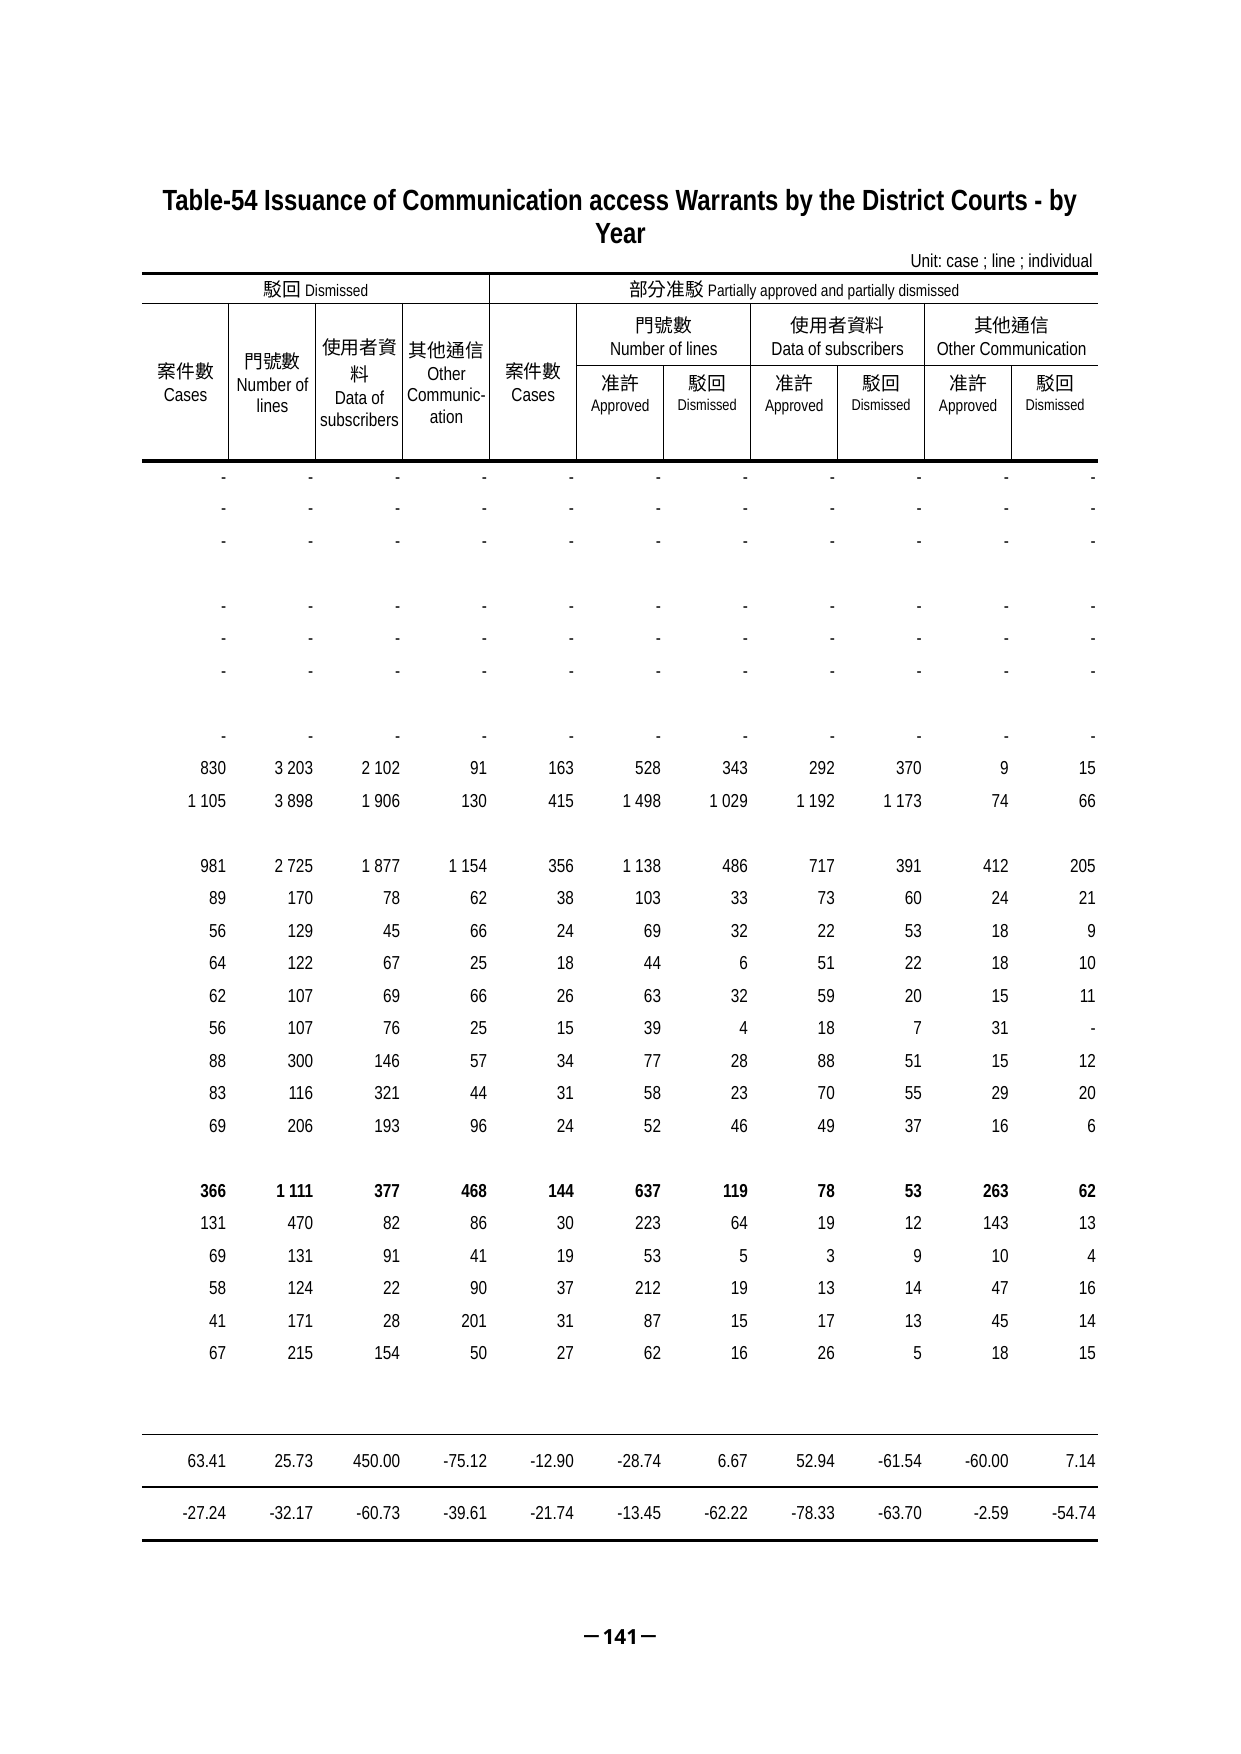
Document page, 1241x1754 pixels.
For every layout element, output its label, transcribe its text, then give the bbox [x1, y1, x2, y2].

table_cell - [751, 719, 837, 752]
table_cell 1 154 [403, 849, 489, 882]
table_cell - [924, 719, 1011, 752]
table_cell - [490, 654, 577, 687]
table_cell 66 [1011, 784, 1098, 817]
table_cell 144 [490, 1174, 577, 1207]
table_cell 154 [316, 1337, 403, 1369]
table_cell - [403, 654, 489, 687]
table_cell -61.54 [838, 1435, 924, 1486]
table_cell [229, 557, 316, 589]
table_cell - [403, 589, 489, 622]
table_cell - [1011, 524, 1098, 557]
table_cell [924, 817, 1011, 849]
table_cell [838, 1142, 924, 1174]
table_cell 34 [490, 1044, 577, 1077]
table_cell 73 [751, 882, 837, 914]
table_cell 20 [1011, 1077, 1098, 1109]
table_cell 63 [577, 979, 663, 1012]
table_cell 33 [664, 882, 751, 914]
table_cell 15 [924, 1044, 1011, 1077]
table_cell 96 [403, 1109, 489, 1142]
table_cell 使用者資料 Data of subscribers [751, 304, 924, 365]
table_cell 29 [924, 1077, 1011, 1109]
table_cell - [577, 492, 663, 524]
table_cell 9 [924, 752, 1011, 784]
table_cell 13 [751, 1272, 837, 1304]
table_cell - [924, 492, 1011, 524]
table_cell 18 [924, 914, 1011, 947]
table_cell [751, 557, 837, 589]
table_cell 2 102 [316, 752, 403, 784]
table_cell - [577, 654, 663, 687]
table_cell 32 [664, 914, 751, 947]
table_cell [838, 1369, 924, 1402]
table_cell [142, 557, 229, 589]
table_cell [229, 1369, 316, 1402]
table_cell - [751, 589, 837, 622]
table_cell - [229, 654, 316, 687]
table_cell 366 [142, 1174, 229, 1207]
table_cell 122 [229, 947, 316, 979]
table_cell 24 [490, 1109, 577, 1142]
table_cell - [229, 719, 316, 752]
table_cell [751, 687, 837, 719]
table_cell 69 [142, 1239, 229, 1272]
table_cell 16 [664, 1337, 751, 1369]
table_cell 77 [577, 1044, 663, 1077]
table_cell 53 [838, 914, 924, 947]
table_cell 3 [751, 1239, 837, 1272]
table_cell 91 [316, 1239, 403, 1272]
table_cell 45 [924, 1304, 1011, 1337]
table_cell 13 [1011, 1207, 1098, 1239]
table_cell 78 [751, 1174, 837, 1207]
table_cell 637 [577, 1174, 663, 1207]
table_cell 370 [838, 752, 924, 784]
table_cell - [751, 622, 837, 654]
table_cell [924, 1402, 1011, 1434]
table_cell 50 [403, 1337, 489, 1369]
table_cell - [229, 524, 316, 557]
table_cell 66 [403, 914, 489, 947]
table_cell [316, 1402, 403, 1434]
table_cell 143 [924, 1207, 1011, 1239]
table_cell [229, 817, 316, 849]
table_cell [577, 687, 663, 719]
table_cell - [1011, 719, 1098, 752]
table_cell 49 [751, 1109, 837, 1142]
table_cell - [924, 622, 1011, 654]
table_cell -60.00 [924, 1435, 1011, 1486]
table_cell 91 [403, 752, 489, 784]
table_cell [577, 1402, 663, 1434]
table_cell 53 [577, 1239, 663, 1272]
table_cell 103 [577, 882, 663, 914]
table_cell 30 [490, 1207, 577, 1239]
table_cell -32.17 [229, 1488, 316, 1538]
table_cell [490, 1142, 577, 1174]
table_cell [403, 1402, 489, 1434]
table_cell -12.90 [490, 1435, 577, 1486]
table_cell 124 [229, 1272, 316, 1304]
table_cell 62 [577, 1337, 663, 1369]
table_cell - [1011, 463, 1098, 492]
table_cell 19 [664, 1272, 751, 1304]
table_cell 11 [1011, 979, 1098, 1012]
table_cell 6 [1011, 1109, 1098, 1142]
table_cell 7.14 [1011, 1435, 1098, 1486]
table_cell [924, 1142, 1011, 1174]
table_cell 22 [838, 947, 924, 979]
table_cell - [316, 622, 403, 654]
table_cell 案件數 Cases [490, 304, 576, 459]
table_cell 28 [664, 1044, 751, 1077]
table_cell 31 [924, 1012, 1011, 1044]
table_cell 82 [316, 1207, 403, 1239]
table_cell 83 [142, 1077, 229, 1109]
table_cell 64 [142, 947, 229, 979]
table_cell - [838, 492, 924, 524]
table_cell 468 [403, 1174, 489, 1207]
table_cell 駁回 Dismissed [1012, 366, 1098, 459]
table_cell 415 [490, 784, 577, 817]
table_cell 39 [577, 1012, 663, 1044]
table_cell - [490, 524, 577, 557]
table_cell - [490, 463, 577, 492]
table_cell 53 [838, 1174, 924, 1207]
table_cell 44 [403, 1077, 489, 1109]
table_cell 准許 Approved [577, 366, 663, 459]
table_cell 69 [142, 1109, 229, 1142]
table_cell [142, 817, 229, 849]
table_cell 12 [1011, 1044, 1098, 1077]
table_cell 15 [924, 979, 1011, 1012]
table_cell - [924, 654, 1011, 687]
table_cell 31 [490, 1077, 577, 1109]
table_cell [316, 1369, 403, 1402]
table_cell 41 [403, 1239, 489, 1272]
table_cell - [664, 524, 751, 557]
table_cell [316, 557, 403, 589]
table_cell - [664, 589, 751, 622]
table_cell 76 [316, 1012, 403, 1044]
table_cell - [577, 463, 663, 492]
table_cell - [924, 524, 1011, 557]
table_cell [403, 817, 489, 849]
table_cell - [838, 622, 924, 654]
table_cell - [577, 524, 663, 557]
table_cell [1011, 817, 1098, 849]
table_cell 343 [664, 752, 751, 784]
table_cell 146 [316, 1044, 403, 1077]
table_cell 470 [229, 1207, 316, 1239]
table_cell 450.00 [316, 1435, 403, 1486]
table_cell 10 [1011, 947, 1098, 979]
table_cell - [229, 463, 316, 492]
table_cell [490, 687, 577, 719]
text Table-54 Issuance of Communication access Warrants by the District Courts - by Year [148, 183, 1092, 250]
table_cell - [142, 622, 229, 654]
table_cell 356 [490, 849, 577, 882]
table_cell - [838, 463, 924, 492]
table_cell 57 [403, 1044, 489, 1077]
table_cell - [142, 463, 229, 492]
table_cell 22 [751, 914, 837, 947]
table_cell 67 [142, 1337, 229, 1369]
table_cell 25 [403, 1012, 489, 1044]
table_cell 215 [229, 1337, 316, 1369]
table_cell 32 [664, 979, 751, 1012]
table_cell 292 [751, 752, 837, 784]
table_cell 15 [1011, 1337, 1098, 1369]
table_cell -21.74 [490, 1488, 577, 1538]
table_cell 223 [577, 1207, 663, 1239]
table_cell -78.33 [751, 1488, 837, 1538]
text Unit: case ; line ; individual [148, 250, 1092, 272]
table_cell 1 877 [316, 849, 403, 882]
table_cell - [490, 622, 577, 654]
table_cell 201 [403, 1304, 489, 1337]
table_cell 3 898 [229, 784, 316, 817]
table_cell 59 [751, 979, 837, 1012]
table_cell [316, 817, 403, 849]
table_cell [1011, 687, 1098, 719]
table_cell 377 [316, 1174, 403, 1207]
table_cell 駁回 Dismissed [838, 366, 924, 459]
table_cell 24 [924, 882, 1011, 914]
table_cell - [1011, 622, 1098, 654]
table_cell 13 [838, 1304, 924, 1337]
table_cell 116 [229, 1077, 316, 1109]
table_cell [490, 1369, 577, 1402]
table_cell [142, 687, 229, 719]
table_cell - [751, 654, 837, 687]
table_cell -75.12 [403, 1435, 489, 1486]
table_cell 37 [838, 1109, 924, 1142]
table_cell [1011, 1369, 1098, 1402]
table_cell - [229, 622, 316, 654]
table_cell 131 [229, 1239, 316, 1272]
table_cell 7 [838, 1012, 924, 1044]
table_cell - [1011, 654, 1098, 687]
table_cell - [664, 719, 751, 752]
table_cell [229, 1402, 316, 1434]
table_cell 4 [664, 1012, 751, 1044]
table_cell - [1011, 589, 1098, 622]
table_cell [316, 687, 403, 719]
table_cell 1 029 [664, 784, 751, 817]
table_cell [1011, 557, 1098, 589]
table_cell 25.73 [229, 1435, 316, 1486]
table_cell 1 173 [838, 784, 924, 817]
table_cell 18 [924, 1337, 1011, 1369]
table_cell 16 [1011, 1272, 1098, 1304]
table_cell 63.41 [142, 1435, 229, 1486]
table_header 部分准駁Partially approved and partially dismissed [490, 275, 1098, 303]
table_cell 9 [1011, 914, 1098, 947]
table_cell 44 [577, 947, 663, 979]
table_cell 23 [664, 1077, 751, 1109]
table_cell [838, 1402, 924, 1434]
table_cell [316, 1142, 403, 1174]
table_cell 51 [838, 1044, 924, 1077]
table_cell -54.74 [1011, 1488, 1098, 1538]
table_cell -39.61 [403, 1488, 489, 1538]
table_cell 107 [229, 1012, 316, 1044]
table_cell 58 [142, 1272, 229, 1304]
table_cell 31 [490, 1304, 577, 1337]
table_cell 案件數 Cases [142, 304, 228, 459]
table_cell [838, 817, 924, 849]
table_cell - [924, 589, 1011, 622]
table_cell 1 105 [142, 784, 229, 817]
table_cell - [664, 654, 751, 687]
table_cell 14 [838, 1272, 924, 1304]
table_cell [664, 687, 751, 719]
table_cell 門號數 Number of lines [577, 304, 750, 365]
table_cell 15 [490, 1012, 577, 1044]
table_cell 駁回 Dismissed [664, 366, 750, 459]
table_cell 119 [664, 1174, 751, 1207]
table_header 駁回Dismissed [142, 275, 489, 303]
table_cell 58 [577, 1077, 663, 1109]
table_cell - [316, 524, 403, 557]
table_cell 321 [316, 1077, 403, 1109]
table_cell [142, 1369, 229, 1402]
table_cell 1 138 [577, 849, 663, 882]
table_cell [664, 817, 751, 849]
table_cell [403, 557, 489, 589]
table_cell 16 [924, 1109, 1011, 1142]
table_cell [142, 1142, 229, 1174]
table_cell - [838, 654, 924, 687]
table_cell 52.94 [751, 1435, 837, 1486]
table_cell 107 [229, 979, 316, 1012]
table_cell - [1011, 492, 1098, 524]
table_cell [577, 1369, 663, 1402]
table_cell [229, 1142, 316, 1174]
table_cell - [229, 492, 316, 524]
table_cell 486 [664, 849, 751, 882]
table_cell -27.24 [142, 1488, 229, 1538]
table_cell [577, 1142, 663, 1174]
table_cell 64 [664, 1207, 751, 1239]
table_cell [924, 557, 1011, 589]
table_cell - [316, 492, 403, 524]
table_cell 86 [403, 1207, 489, 1239]
table_cell 212 [577, 1272, 663, 1304]
table_cell 60 [838, 882, 924, 914]
table_cell 3 203 [229, 752, 316, 784]
table_cell 10 [924, 1239, 1011, 1272]
table_cell [1011, 1142, 1098, 1174]
table_cell 27 [490, 1337, 577, 1369]
table_cell 1 192 [751, 784, 837, 817]
table_cell [924, 1369, 1011, 1402]
table_cell - [577, 622, 663, 654]
table_cell 412 [924, 849, 1011, 882]
table_cell - [142, 492, 229, 524]
table_cell - [490, 492, 577, 524]
table_cell - [403, 492, 489, 524]
table_cell - [751, 492, 837, 524]
table_cell - [403, 622, 489, 654]
table_cell 18 [924, 947, 1011, 979]
table_cell 26 [490, 979, 577, 1012]
table_cell [490, 1402, 577, 1434]
table_cell - [490, 719, 577, 752]
table_cell 21 [1011, 882, 1098, 914]
table_cell - [142, 654, 229, 687]
table_cell - [664, 492, 751, 524]
table_cell 90 [403, 1272, 489, 1304]
table_cell 9 [838, 1239, 924, 1272]
table_cell [751, 1402, 837, 1434]
table_cell 12 [838, 1207, 924, 1239]
table_cell 78 [316, 882, 403, 914]
table_cell 62 [403, 882, 489, 914]
table_cell [403, 1369, 489, 1402]
table_cell -13.45 [577, 1488, 663, 1538]
table_cell - [490, 589, 577, 622]
table_cell 70 [751, 1077, 837, 1109]
table_cell 22 [316, 1272, 403, 1304]
table_cell [490, 817, 577, 849]
table_cell - [403, 524, 489, 557]
table_cell 門號數 Number of lines [229, 304, 315, 459]
table_cell [403, 1142, 489, 1174]
table_cell 205 [1011, 849, 1098, 882]
table_cell [664, 1402, 751, 1434]
table_cell 14 [1011, 1304, 1098, 1337]
table_cell 131 [142, 1207, 229, 1239]
table_cell 5 [838, 1337, 924, 1369]
table_cell 准許 Approved [751, 366, 837, 459]
table_cell 62 [1011, 1174, 1098, 1207]
table_cell [838, 557, 924, 589]
table_cell [577, 817, 663, 849]
table_cell 206 [229, 1109, 316, 1142]
table_cell 74 [924, 784, 1011, 817]
table_cell 830 [142, 752, 229, 784]
table_cell - [229, 589, 316, 622]
table_cell [751, 1369, 837, 1402]
table_cell - [316, 719, 403, 752]
table_cell 69 [577, 914, 663, 947]
table_cell 391 [838, 849, 924, 882]
table_cell 24 [490, 914, 577, 947]
table_cell 717 [751, 849, 837, 882]
table_cell -63.70 [838, 1488, 924, 1538]
table_cell 41 [142, 1304, 229, 1337]
table_cell - [316, 463, 403, 492]
table_cell 18 [751, 1012, 837, 1044]
table_cell -62.22 [664, 1488, 751, 1538]
table_cell - [838, 719, 924, 752]
table_cell 28 [316, 1304, 403, 1337]
table_cell [664, 1369, 751, 1402]
table_cell [403, 687, 489, 719]
table_cell 1 906 [316, 784, 403, 817]
table_cell - [664, 622, 751, 654]
table_cell 20 [838, 979, 924, 1012]
table_cell 51 [751, 947, 837, 979]
table_cell -28.74 [577, 1435, 663, 1486]
table_cell 4 [1011, 1239, 1098, 1272]
table_cell 1 111 [229, 1174, 316, 1207]
table_cell 47 [924, 1272, 1011, 1304]
table_cell 52 [577, 1109, 663, 1142]
table_cell 准許 Approved [925, 366, 1011, 459]
table_cell 15 [664, 1304, 751, 1337]
table_cell -2.59 [924, 1488, 1011, 1538]
table_cell 528 [577, 752, 663, 784]
table_cell 69 [316, 979, 403, 1012]
table_cell 88 [751, 1044, 837, 1077]
table_cell 300 [229, 1044, 316, 1077]
table_cell 37 [490, 1272, 577, 1304]
table_cell 263 [924, 1174, 1011, 1207]
table_cell 18 [490, 947, 577, 979]
table_cell 1 498 [577, 784, 663, 817]
table_cell 15 [1011, 752, 1098, 784]
table_cell [751, 817, 837, 849]
table_cell 56 [142, 1012, 229, 1044]
table_cell 163 [490, 752, 577, 784]
table_cell - [1011, 1012, 1098, 1044]
table_cell - [142, 719, 229, 752]
table_cell [751, 1142, 837, 1174]
table_cell 19 [751, 1207, 837, 1239]
table_cell - [751, 463, 837, 492]
table_cell [924, 687, 1011, 719]
table_cell 55 [838, 1077, 924, 1109]
table_cell [142, 1402, 229, 1434]
table_cell 其他通信 Other Communication [925, 304, 1098, 365]
table_cell 87 [577, 1304, 663, 1337]
table_cell 6.67 [664, 1435, 751, 1486]
table_cell 19 [490, 1239, 577, 1272]
table_cell 其他通信 Other Communic-ation [403, 304, 489, 459]
table_cell [838, 687, 924, 719]
table_cell [664, 557, 751, 589]
table_cell 193 [316, 1109, 403, 1142]
table_cell 171 [229, 1304, 316, 1337]
table_cell - [403, 463, 489, 492]
table_cell - [316, 589, 403, 622]
table_cell 2 725 [229, 849, 316, 882]
table_cell - [142, 524, 229, 557]
table_cell - [403, 719, 489, 752]
table_cell 45 [316, 914, 403, 947]
table_cell 46 [664, 1109, 751, 1142]
table_cell 129 [229, 914, 316, 947]
table_cell 26 [751, 1337, 837, 1369]
table_cell 170 [229, 882, 316, 914]
table_cell - [751, 524, 837, 557]
table_cell 981 [142, 849, 229, 882]
table_cell [1011, 1402, 1098, 1434]
table_cell [490, 557, 577, 589]
table_cell - [838, 589, 924, 622]
table_cell [229, 687, 316, 719]
table_cell 6 [664, 947, 751, 979]
table_cell - [316, 654, 403, 687]
table_cell [577, 557, 663, 589]
table_cell [664, 1142, 751, 1174]
table_cell 88 [142, 1044, 229, 1077]
table_cell -60.73 [316, 1488, 403, 1538]
table_cell 17 [751, 1304, 837, 1337]
table_cell 25 [403, 947, 489, 979]
table_cell - [664, 463, 751, 492]
table_cell 66 [403, 979, 489, 1012]
table_cell 89 [142, 882, 229, 914]
table_cell 56 [142, 914, 229, 947]
table_cell - [577, 719, 663, 752]
table_cell 62 [142, 979, 229, 1012]
table_cell - [577, 589, 663, 622]
table_cell - [924, 463, 1011, 492]
table_cell - [142, 589, 229, 622]
table_cell 38 [490, 882, 577, 914]
table_cell 5 [664, 1239, 751, 1272]
table_cell 130 [403, 784, 489, 817]
table_cell 使用者資料 Data of subscribers [316, 304, 402, 459]
table_cell - [838, 524, 924, 557]
table_cell 67 [316, 947, 403, 979]
